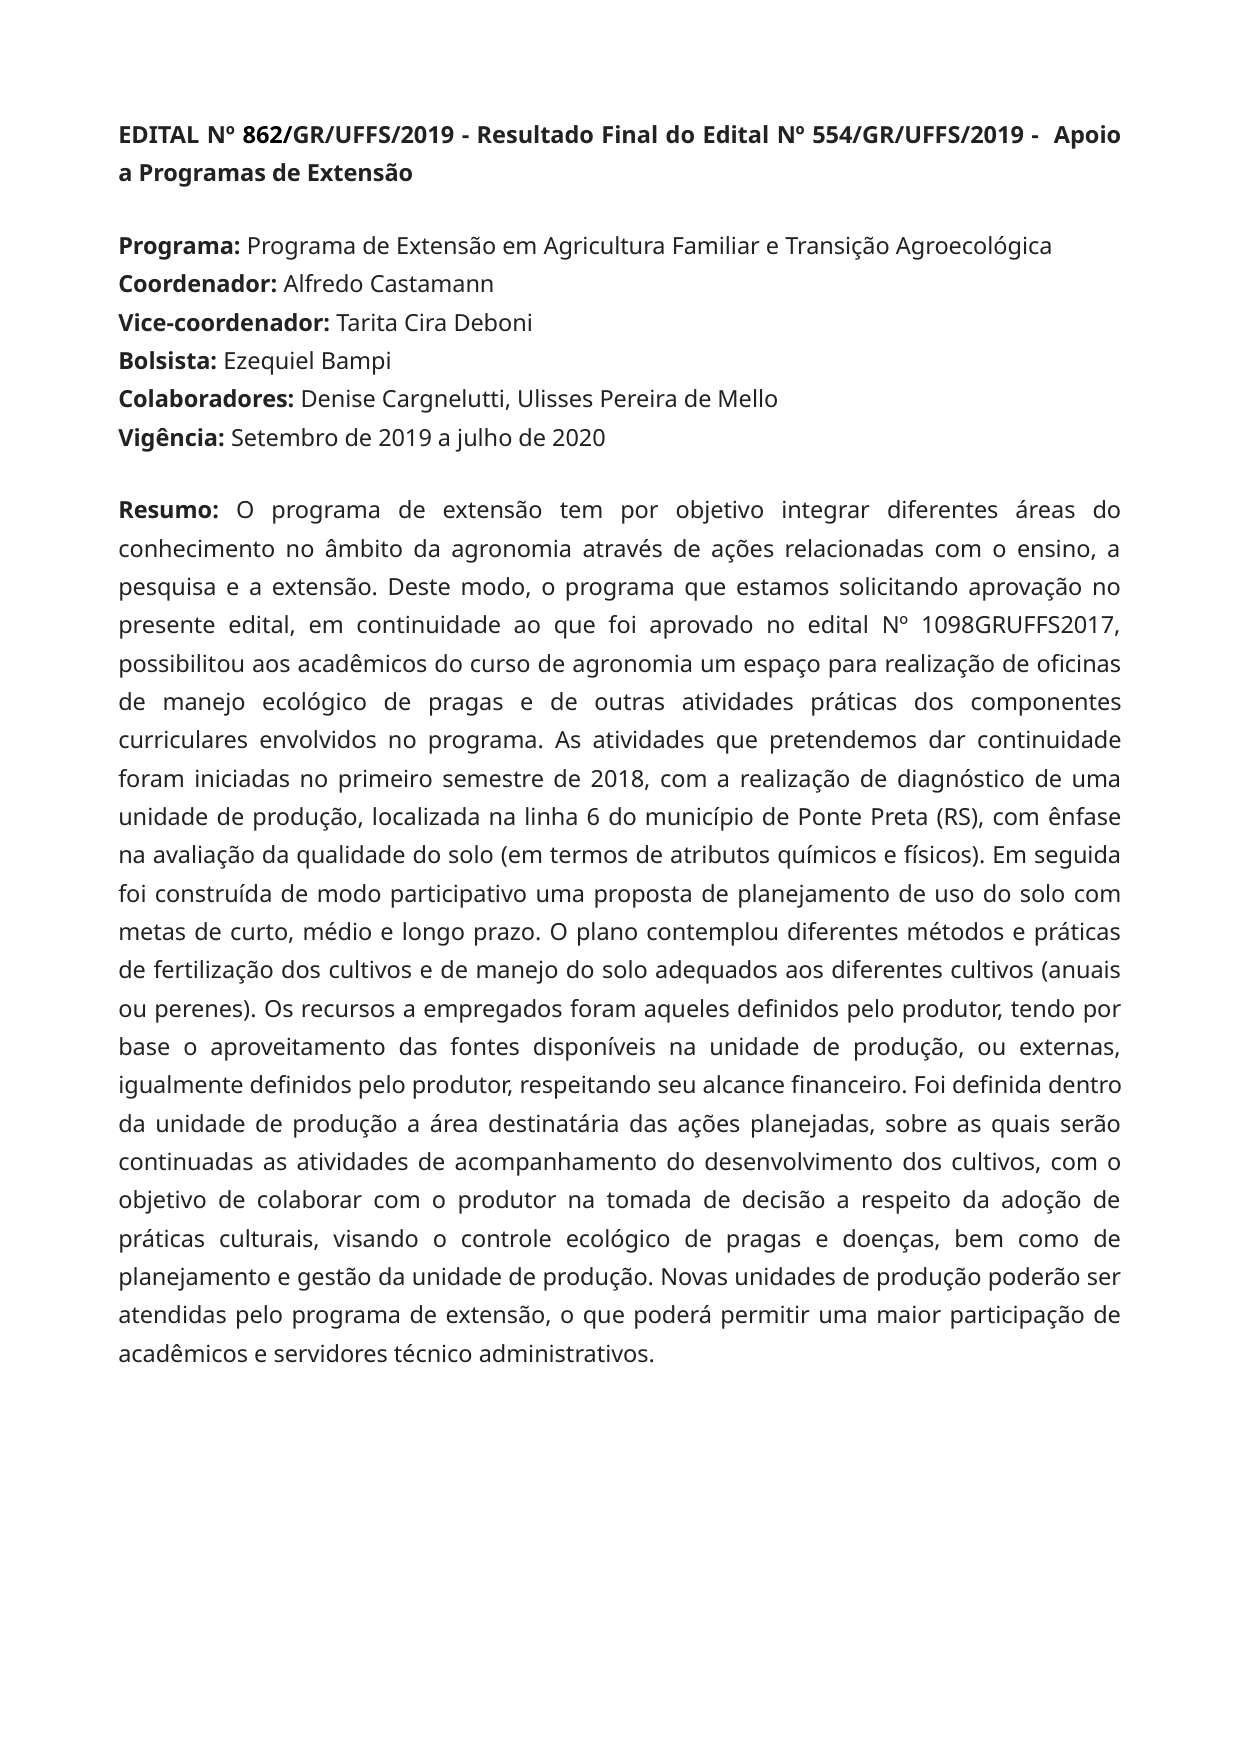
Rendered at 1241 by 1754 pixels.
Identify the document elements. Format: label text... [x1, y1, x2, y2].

text EDITAL Nº 862/GR/UFFS/2019 - Resultado Final do Edital Nº 554/GR/UFFS/2019 - Apoio a Programas de Extensão [118, 118, 1122, 188]
text Coordenador: Alfredo Castamann [118, 268, 1122, 299]
text Vice-coordenador: Tarita Cira Deboni [118, 306, 1122, 338]
text Bolsista: Ezequiel Bampi [118, 344, 1122, 376]
text Programa: Programa de Extensão em Agricultura Familiar e Transição Agroecológica [118, 229, 1122, 261]
text Colaboradores: Denise Cargnelutti, Ulisses Pereira de Mello [118, 383, 1122, 414]
text Vigência: Setembro de 2019 a julho de 2020 [118, 421, 1122, 453]
text Resumo: O programa de extensão tem por objetivo integrar diferentes áreas do conhecimento no âmbito da agronomia através de ações relacionadas com o ensino, a pesquisa e a extensão. Deste modo, o programa que estamos solicitando aprovação no presente edital, em continuidade ao que foi aprovado no edital Nº 1098GRUFFS2017, possibilitou aos acadêmicos do curso de agronomia um espaço para realização de oficinas de manejo ecológico de pragas e de outras atividades práticas dos componentes curriculares envolvidos no programa. As atividades que pretendemos dar continuidade foram iniciadas no primeiro semestre de 2018, com a realização de diagnóstico de uma unidade de produção, localizada na linha 6 do município de Ponte Preta (RS), com ênfase na avaliação da qualidade do solo (em termos de atributos químicos e físicos). Em seguida foi construída de modo participativo uma proposta de planejamento de uso do solo com metas de curto, médio e longo prazo. O plano contemplou diferentes métodos e práticas de fertilização dos cultivos e de manejo do solo adequados aos diferentes cultivos (anuais ou perenes). Os recursos a empregados foram aqueles definidos pelo produtor, tendo por base o aproveitamento das fontes disponíveis na unidade de produção, ou externas, igualmente definidos pelo produtor, respeitando seu alcance financeiro. Foi definida dentro da unidade de produção a área destinatária das ações planejadas, sobre as quais serão continuadas as atividades de acompanhamento do desenvolvimento dos cultivos, com o objetivo de colaborar com o produtor na tomada de decisão a respeito da adoção de práticas culturais, visando o controle ecológico de pragas e doenças, bem como de planejamento e gestão da unidade de produção. Novas unidades de produção poderão ser atendidas pelo programa de extensão, o que poderá permitir uma maior participação de acadêmicos e servidores técnico administrativos. [118, 494, 1122, 1369]
